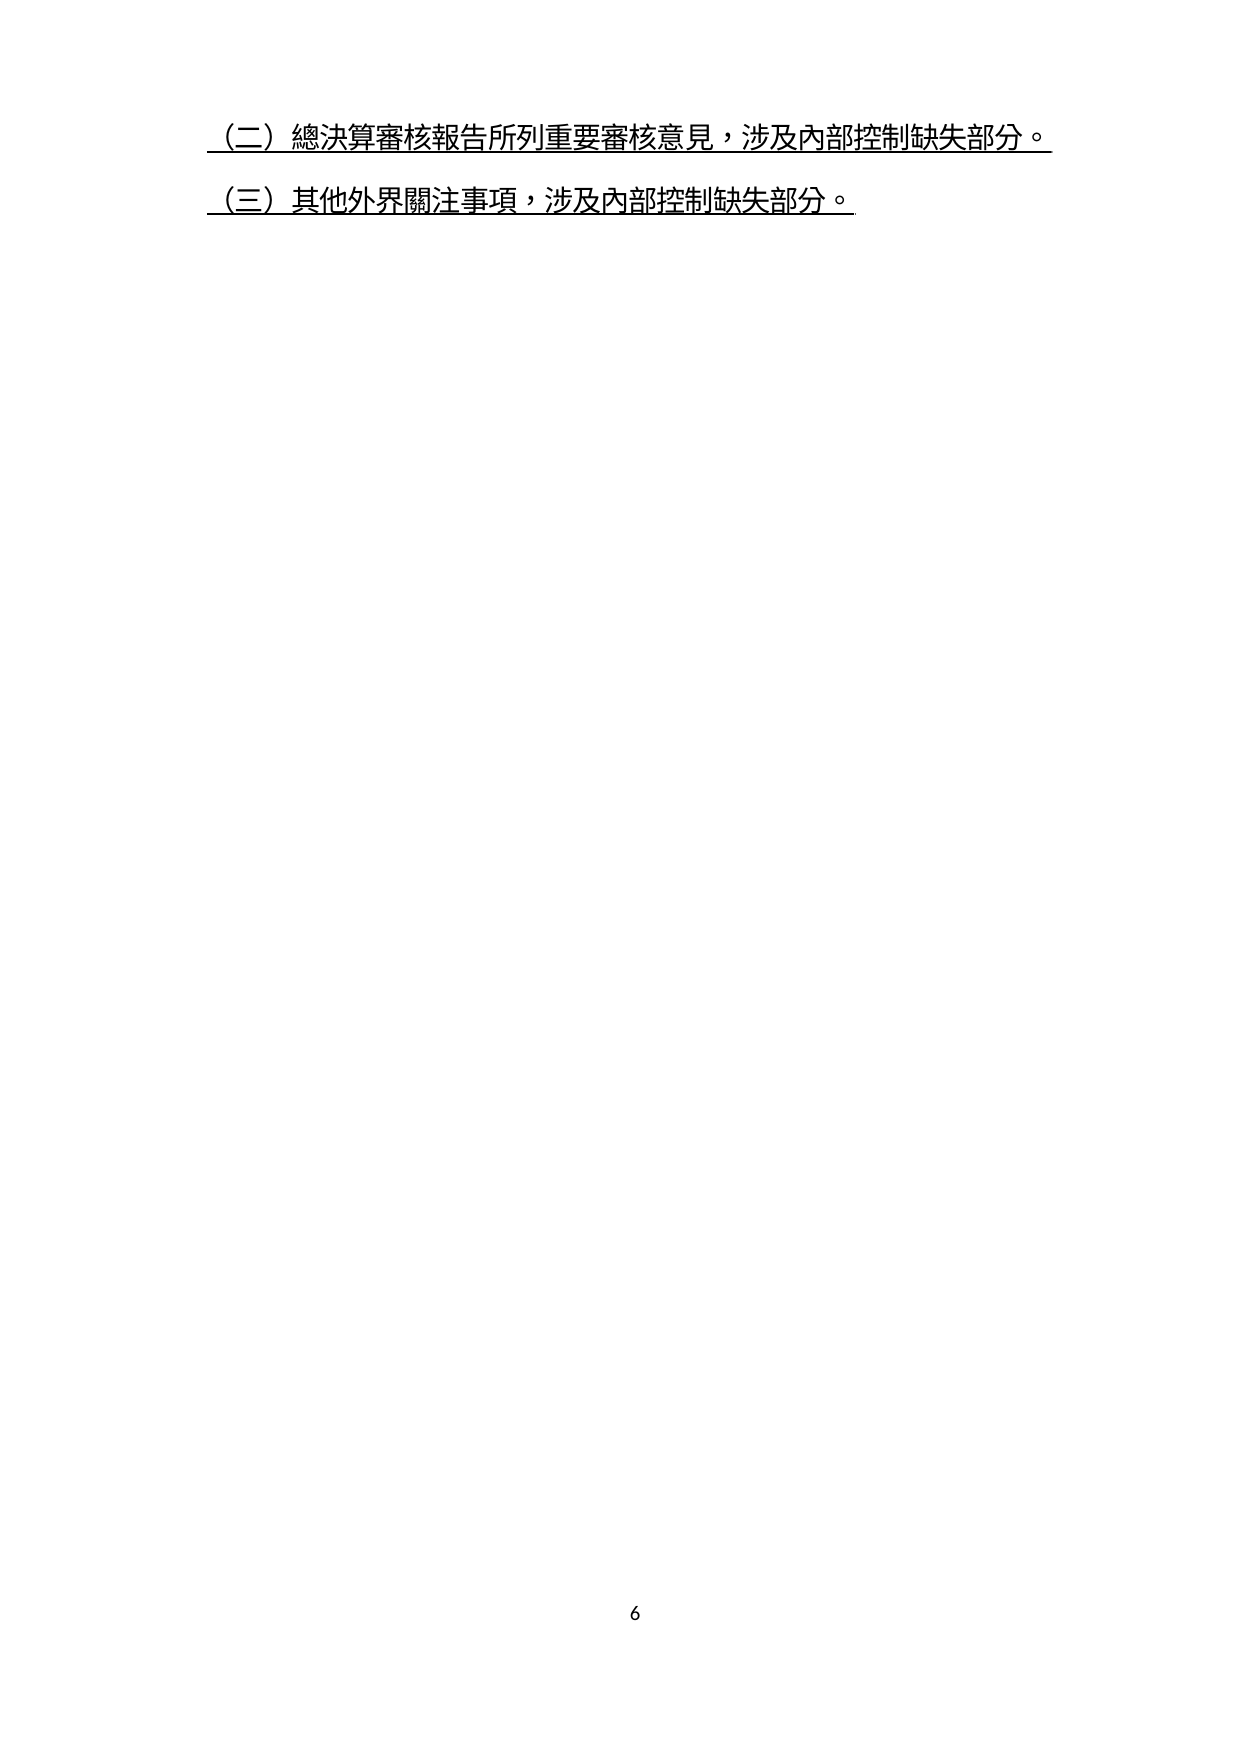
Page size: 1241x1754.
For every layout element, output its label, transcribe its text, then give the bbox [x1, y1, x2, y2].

text （三）其他外界關注事項，涉及內部控制缺失部分。 [207, 157, 1092, 219]
text （二）總決算審核報告所列重要審核意見，涉及內部控制缺失部分。 [207, 94, 1092, 157]
